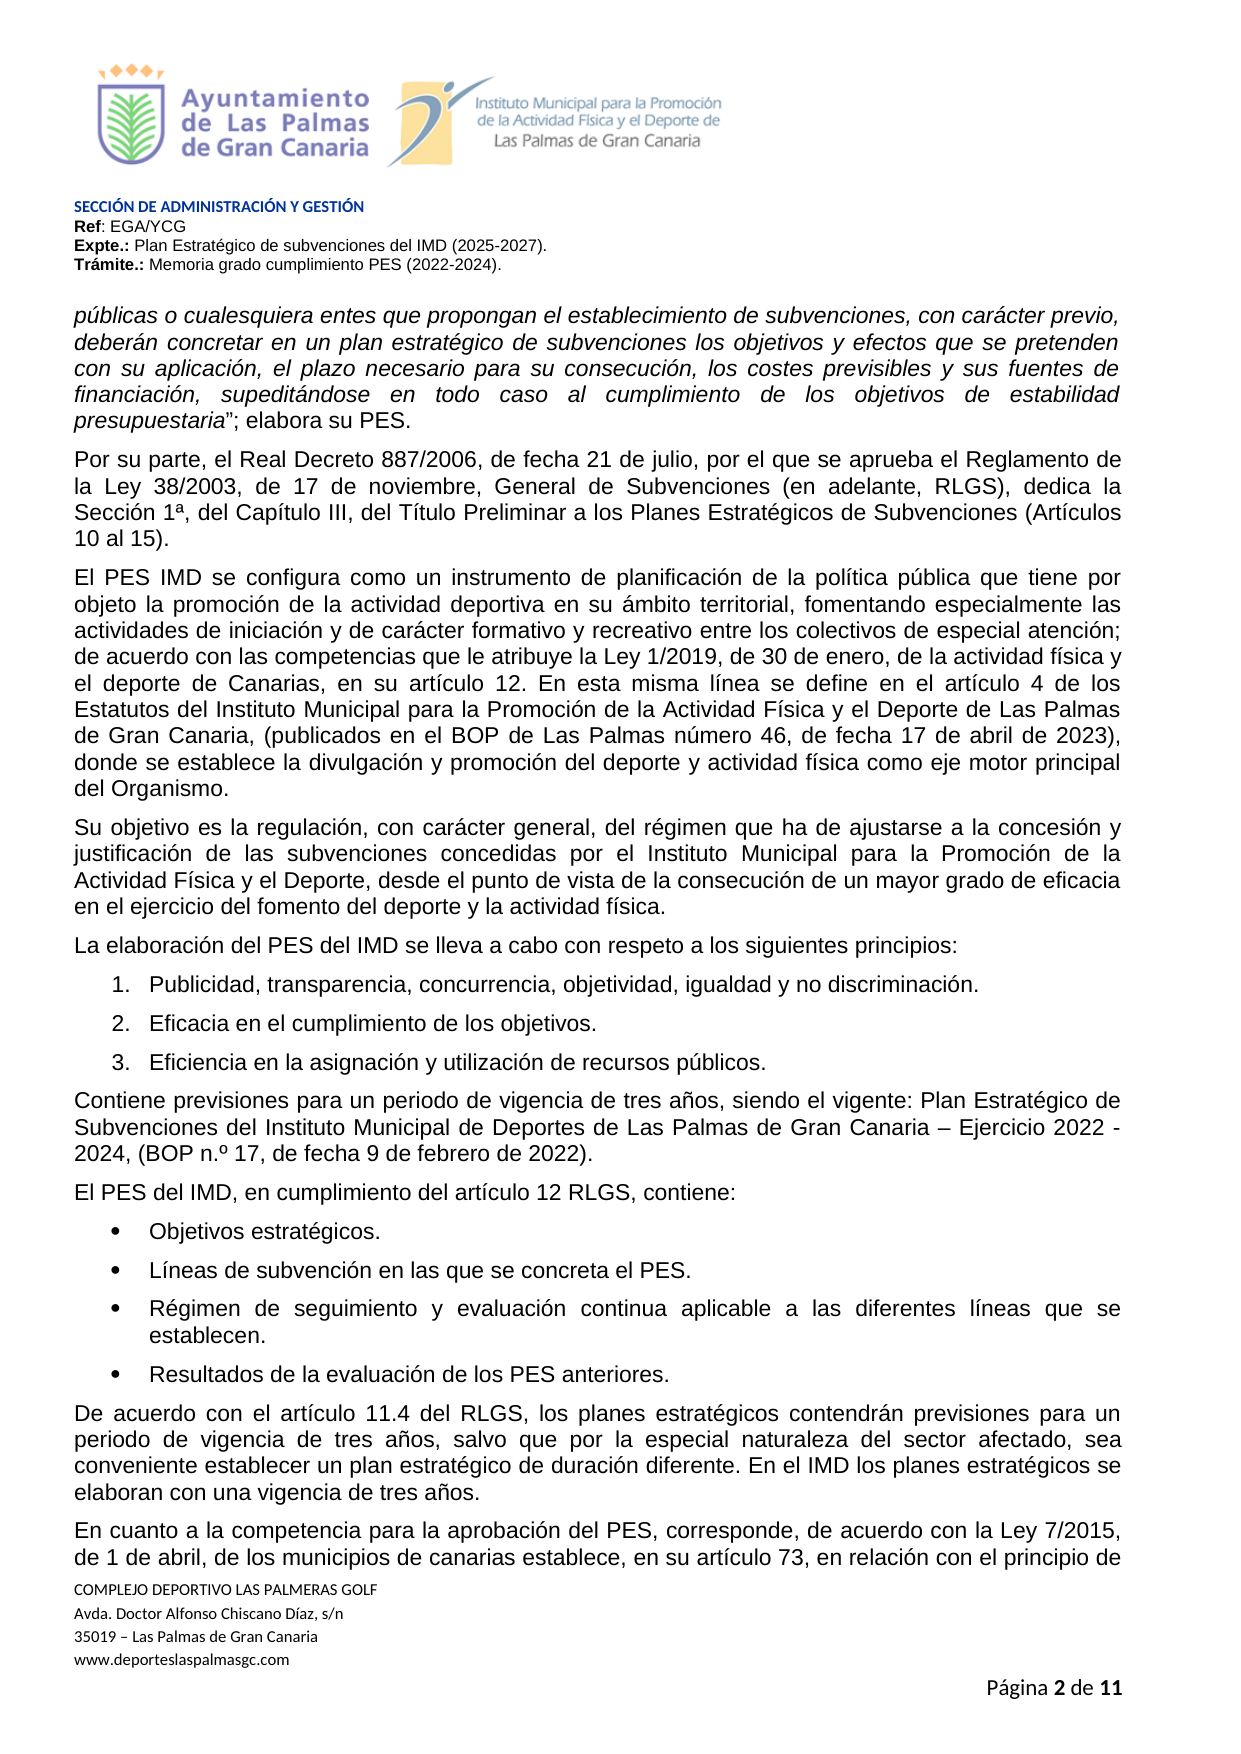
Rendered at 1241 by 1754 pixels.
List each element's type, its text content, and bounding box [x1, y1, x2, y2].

text Contiene previsiones para un periodo de vigencia de tres años, siendo el vigente: Plan Estratégico de Subvenciones del Instituto Municipal de Deportes de Las Palmas de Gran Canaria – Ejercicio 2022 -2024, (BOP n.º 17, de fecha 9 de febrero de 2022). [74, 1087, 1122, 1166]
list Objetivos estratégicos. [111, 1218, 1122, 1244]
list Líneas de subvención en las que se concreta el PES. [111, 1257, 1122, 1283]
list Régimen de seguimiento y evaluación continua aplicable a las diferentes líneas que se establecen. [111, 1295, 1122, 1348]
text En cuanto a la competencia para la aprobación del PES, corresponde, de acuerdo con la Ley 7/2015, de 1 de abril, de los municipios de canarias establece, en su artículo 73, en relación con el principio de [74, 1517, 1122, 1570]
list Eficiencia en la asignación y utilización de recursos públicos. [111, 1048, 1122, 1075]
text La elaboración del PES del IMD se lleva a cabo con respeto a los siguientes principios: [74, 932, 1122, 958]
text De acuerdo con el artículo 11.4 del RLGS, los planes estratégicos contendrán previsiones para un periodo de vigencia de tres años, salvo que por la especial naturaleza del sector afectado, sea conveniente establecer un plan estratégico de duración diferente. En el IMD los planes estratégicos se elaboran con una vigencia de tres años. [74, 1399, 1122, 1505]
text Su objetivo es la regulación, con carácter general, del régimen que ha de ajustarse a la concesión y justificación de las subvenciones concedidas por el Instituto Municipal para la Promoción de la Actividad Física y el Deporte, desde el punto de vista de la consecución de un mayor grado de eficacia en el ejercicio del fomento del deporte y la actividad física. [74, 814, 1122, 919]
text públicas o cualesquiera entes que propongan el establecimiento de subvenciones, con carácter previo, deberán concretar en un plan estratégico de subvenciones los objetivos y efectos que se pretenden con su aplicación, el plazo necesario para su consecución, los costes previsibles y sus fuentes de financiación, supeditándose en todo caso al cumplimiento de los objetivos de estabilidad presupuestaria”; elabora su PES. [74, 302, 1122, 434]
text El PES del IMD, en cumplimiento del artículo 12 RLGS, contiene: [74, 1179, 1122, 1205]
list Eficacia en el cumplimiento de los objetivos. [111, 1009, 1122, 1036]
text El PES IMD se configura como un instrumento de planificación de la política pública que tiene por objeto la promoción de la actividad deportiva en su ámbito territorial, fomentando especialmente las actividades de iniciación y de carácter formativo y recreativo entre los colectivos de especial atención; de acuerdo con las competencias que le atribuye la Ley 1/2019, de 30 de enero, de la actividad física y el deporte de Canarias, en su artículo 12. En esta misma línea se define en el artículo 4 de los Estatutos del Instituto Municipal para la Promoción de la Actividad Física y el Deporte de Las Palmas de Gran Canaria, (publicados en el BOP de Las Palmas número 46, de fecha 17 de abril de 2023), donde se establece la divulgación y promoción del deporte y actividad física como eje motor principal del Organismo. [74, 564, 1122, 801]
list Resultados de la evaluación de los PES anteriores. [111, 1361, 1122, 1387]
text Por su parte, el Real Decreto 887/2006, de fecha 21 de julio, por el que se aprueba el Reglamento de la Ley 38/2003, de 17 de noviembre, General de Subvenciones (en adelante, RLGS), dedica la Sección 1ª, del Capítulo III, del Título Preliminar a los Planes Estratégicos de Subvenciones (Artículos 10 al 15). [74, 446, 1122, 552]
list Publicidad, transparencia, concurrencia, objetividad, igualdad y no discriminación. [111, 971, 1122, 997]
